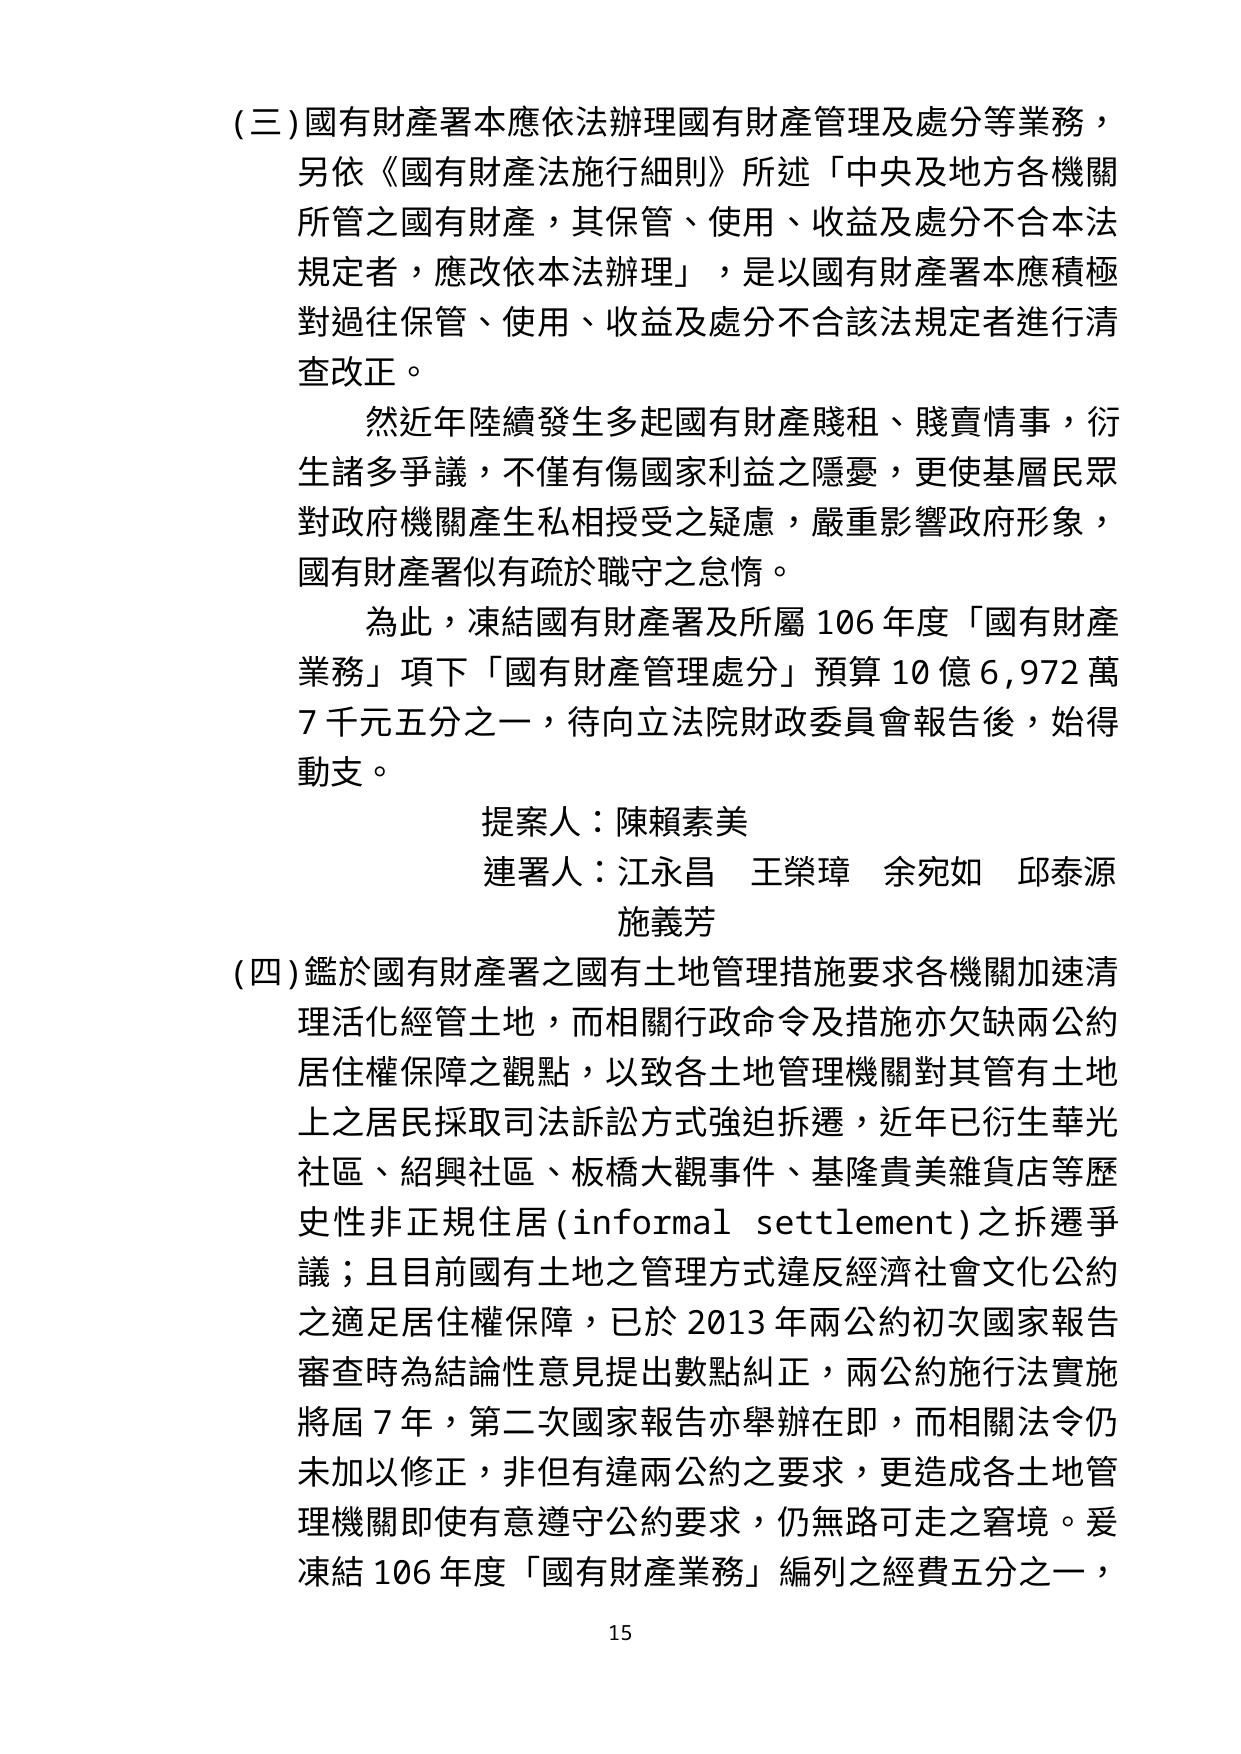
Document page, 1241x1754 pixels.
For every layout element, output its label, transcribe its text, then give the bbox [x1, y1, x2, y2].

text (四)鑑於國有財產署之國有土地管理措施要求各機關加速清理活化經管土地，而相關行政命令及措施亦欠缺兩公約居住權保障之觀點，以致各土地管理機關對其管有土地上之居民採取司法訴訟方式強迫拆遷，近年已衍生華光社區、紹興社區、板橋大觀事件、基隆貴美雜貨店等歷史性非正規住居(informal settlement)之拆遷爭議；且目前國有土地之管理方式違反經濟社會文化公約之適足居住權保障，已於2013年兩公約初次國家報告審查時為結論性意見提出數點糾正，兩公約施行法實施將屆7年，第二次國家報告亦舉辦在即，而相關法令仍未加以修正，非但有違兩公約之要求，更造成各土地管理機關即使有意遵守公約要求，仍無路可走之窘境。爰凍結106年度「國有財產業務」編列之經費五分之一， [229, 944, 1120, 1594]
text 為此，凍結國有財產署及所屬106年度「國有財產業務」項下「國有財產管理處分」預算10億6,972萬7千元五分之一，待向立法院財政委員會報告後，始得動支。 [297, 594, 1120, 794]
text (三)國有財產署本應依法辦理國有財產管理及處分等業務，另依《國有財產法施行細則》所述「中央及地方各機關所管之國有財產，其保管、使用、收益及處分不合本法規定者，應改依本法辦理」，是以國有財產署本應積極對過往保管、使用、收益及處分不合該法規定者進行清查改正。 [229, 94, 1120, 394]
text 然近年陸續發生多起國有財產賤租、賤賣情事，衍生諸多爭議，不僅有傷國家利益之隱憂，更使基層民眾對政府機關產生私相授受之疑慮，嚴重影響政府形象，國有財產署似有疏於職守之怠惰。 [297, 394, 1120, 594]
text 提案人：陳賴素美 [482, 794, 1120, 844]
text 連署人：江永昌 王榮璋 余宛如 邱泰源 施義芳 [484, 844, 1120, 944]
